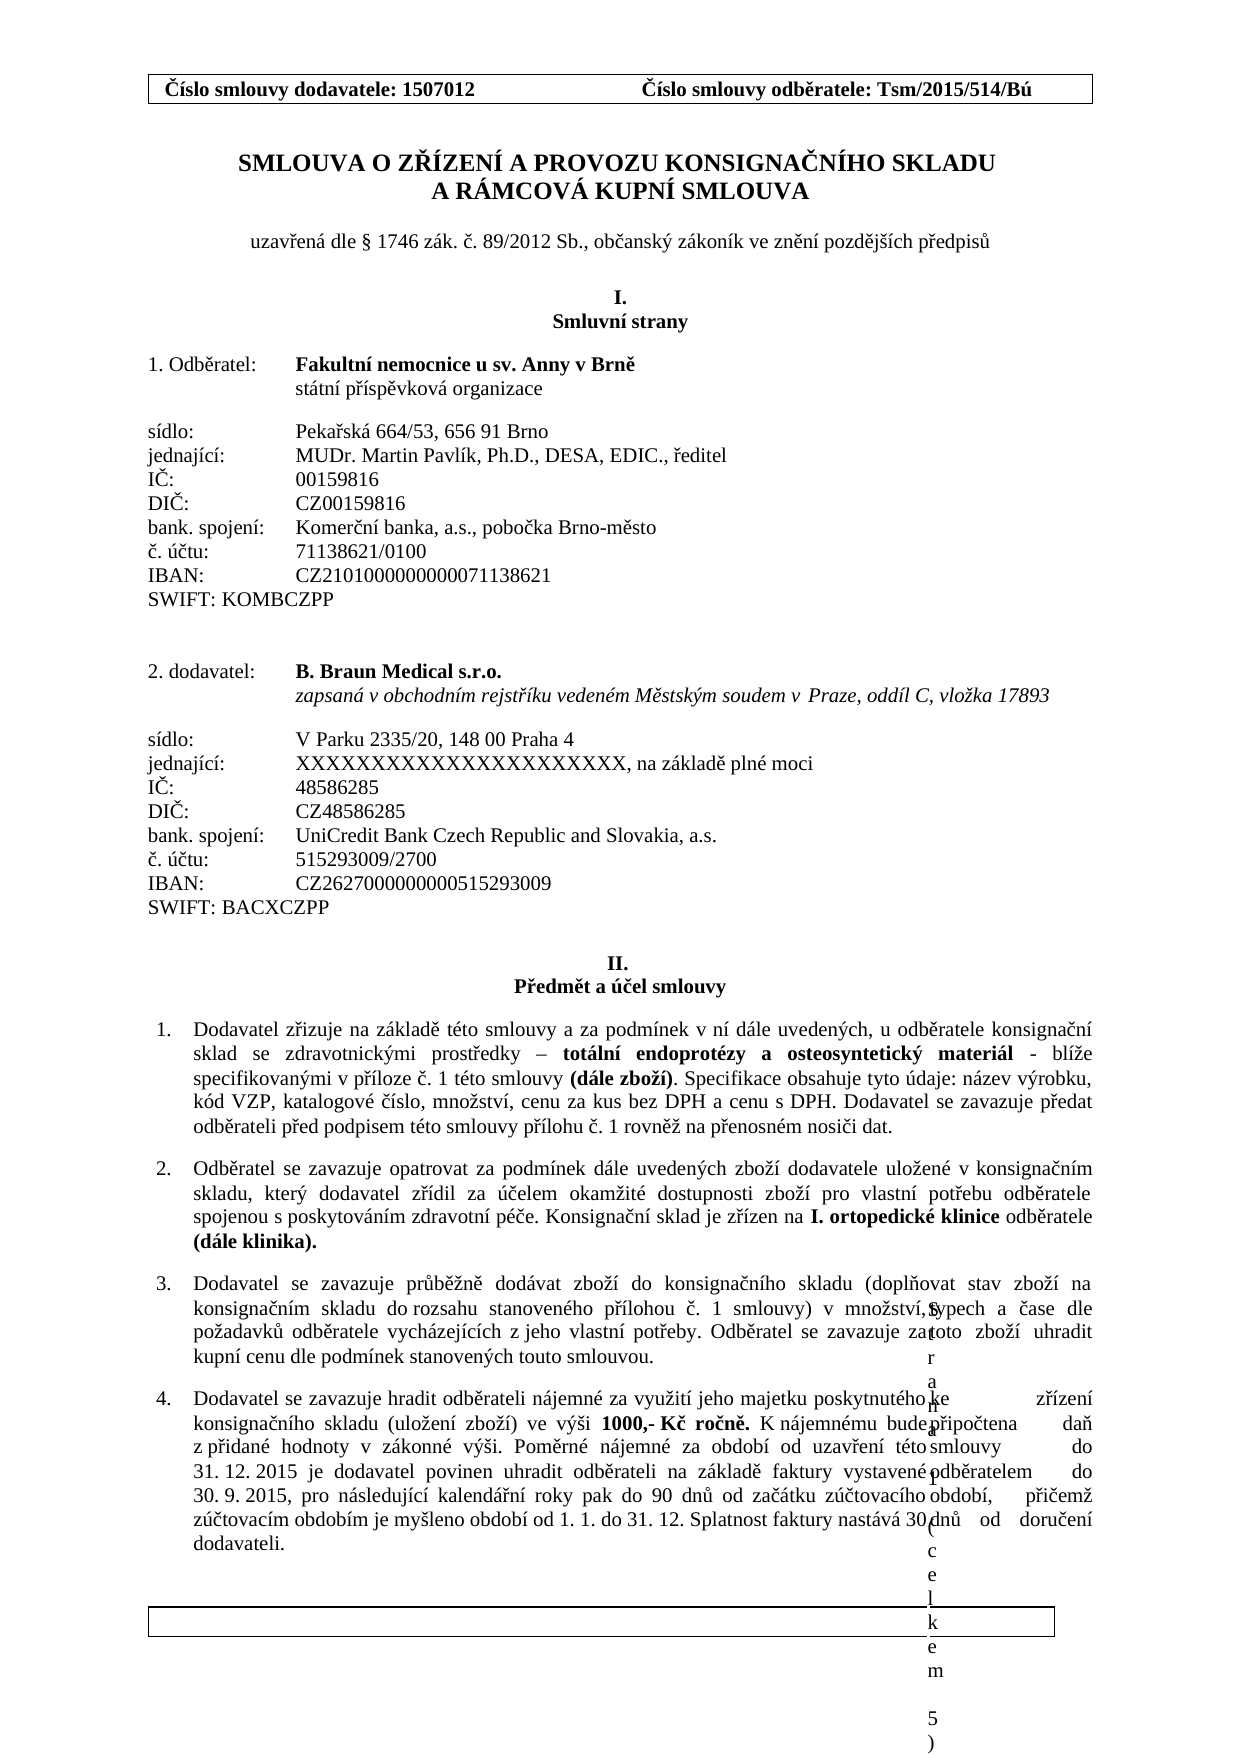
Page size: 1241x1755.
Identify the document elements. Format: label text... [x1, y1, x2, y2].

text SMLOUVA O ZŘÍZENÍ A PROVOZU KONSIGNAČNÍHO SKLADU [148, 148, 1093, 176]
text bank. spojení: UniCredit Bank Czech Republic and Slovakia, a.s. [148, 823, 1093, 847]
text I. [148, 284, 1093, 309]
text jednající: MUDr. Martin Pavlík, Ph.D., DESA, EDIC., ředitel [148, 443, 1093, 467]
list Dodavatel se zavazuje hradit odběrateli nájemné za využití jeho majetku poskytnutého ke zřízení konsignačního skladu (uložení zboží) ve výši 1000,- Kč ročně. K nájemnému bude připočtena daň z přidané hodnoty v zákonné výši. Poměrné nájemné za období od uzavření této smlouvy do 31. 12. 2015 je dodavatel povinen uhradit odběrateli na základě faktury vystavené odběratelem do 30. 9. 2015, pro následující kalendářní roky pak do 90 dnů od začátku zúčtovacího období, přičemž zúčtovacím obdobím je myšleno období od 1. 1. do 31. 12. Splatnost faktury nastává 30 dnů od doručení dodavateli. [156, 1386, 927, 1555]
text 2. dodavatel: B. Braun Medical s.r.o. [148, 659, 1093, 683]
text zapsaná v obchodním rejstříku vedeném Městským soudem v Praze, oddíl C, vložka 17893 [148, 683, 1093, 707]
list Odběratel se zavazuje opatrovat za podmínek dále uvedených zboží dodavatele uložené v konsignačním skladu, který dodavatel zřídil za účelem okamžité dostupnosti zboží pro vlastní potřebu odběratele spojenou s poskytováním zdravotní péče. Konsignační sklad je zřízen na I. ortopedické klinice odběratele (dále klinika). [156, 1156, 1093, 1253]
text č. účtu: 515293009/2700 [148, 847, 1093, 871]
text Smluvní strany [148, 309, 1093, 333]
list Dodavatel se zavazuje průběžně dodávat zboží do konsignačního skladu (doplňovat stav zboží na konsignačním skladu do rozsahu stanoveného přílohou č. 1 smlouvy) v množství, typech a čase dle požadavků odběratele vycházejících z jeho vlastní potřeby. Odběratel se zavazuje za toto zboží uhradit kupní cenu dle podmínek stanovených touto smlouvou. [156, 1271, 1093, 1368]
text DIČ: CZ00159816 [148, 491, 1093, 515]
text uzavřená dle § 1746 zák. č. 89/2012 Sb., občanský zákoník ve znění pozdějších předpisů [148, 229, 1093, 253]
text státní příspěvková organizace [221, 376, 1093, 399]
text sídlo: Pekařská 664/53, 656 91 Brno [148, 419, 1093, 443]
text sídlo: V Parku 2335/20, 148 00 Praha 4 [148, 727, 1093, 751]
text IČ: 00159816 [148, 467, 1093, 491]
text SWIFT: KOMBCZPP [148, 587, 1093, 611]
text SWIFT: BACXCZPP [148, 895, 1093, 919]
text A RÁMCOVÁ KUPNÍ SMLOUVA [148, 176, 1093, 205]
list Dodavatel zřizuje na základě této smlouvy a za podmínek v ní dále uvedených, u odběratele konsignační sklad se zdravotnickými prostředky – totální endoprotézy a osteosyntetický materiál - blíže specifikovanými v příloze č. 1 této smlouvy (dále zboží). Specifikace obsahuje tyto údaje: název výrobku, kód VZP, katalogové číslo, množství, cenu za kus bez DPH a cenu s DPH. Dodavatel se zavazuje předat odběrateli před podpisem této smlouvy přílohu č. 1 rovněž na přenosném nosiči dat. [156, 1017, 1093, 1138]
text IČ: 48586285 [148, 775, 1093, 799]
text jednající: XXXXXXXXXXXXXXXXXXXXXX, na základě plné moci [148, 751, 1093, 775]
text IBAN: CZ2101000000000071138621 [148, 563, 1093, 587]
text Předmět a účel smlouvy [148, 974, 1093, 998]
text DIČ: CZ48586285 [148, 799, 1093, 823]
text bank. spojení: Komerční banka, a.s., pobočka Brno-město [148, 515, 1093, 539]
text II. [148, 950, 1093, 974]
text 1. Odběratel: Fakultní nemocnice u sv. Anny v Brně [148, 351, 1093, 376]
list Dodavatel se zavazuje hradit odběrateli nájemné za využití jeho majetku poskytnutého ke zřízení konsignačního skladu (uložení zboží) ve výši 1000,- Kč ročně. K nájemnému bude připočtena daň z přidané hodnoty v zákonné výši. Poměrné nájemné za období od uzavření této smlouvy do 31. 12. 2015 je dodavatel povinen uhradit odběrateli na základě faktury vystavené odběratelem do 30. 9. 2015, pro následující kalendářní roky pak do 90 dnů od začátku zúčtovacího období, přičemž zúčtovacím obdobím je myšleno období od 1. 1. do 31. 12. Splatnost faktury nastává 30 dnů od doručení dodavateli. [930, 1386, 1093, 1555]
text IBAN: CZ2627000000000515293009 [148, 871, 1093, 895]
text č. účtu: 71138621/0100 [148, 539, 1093, 563]
